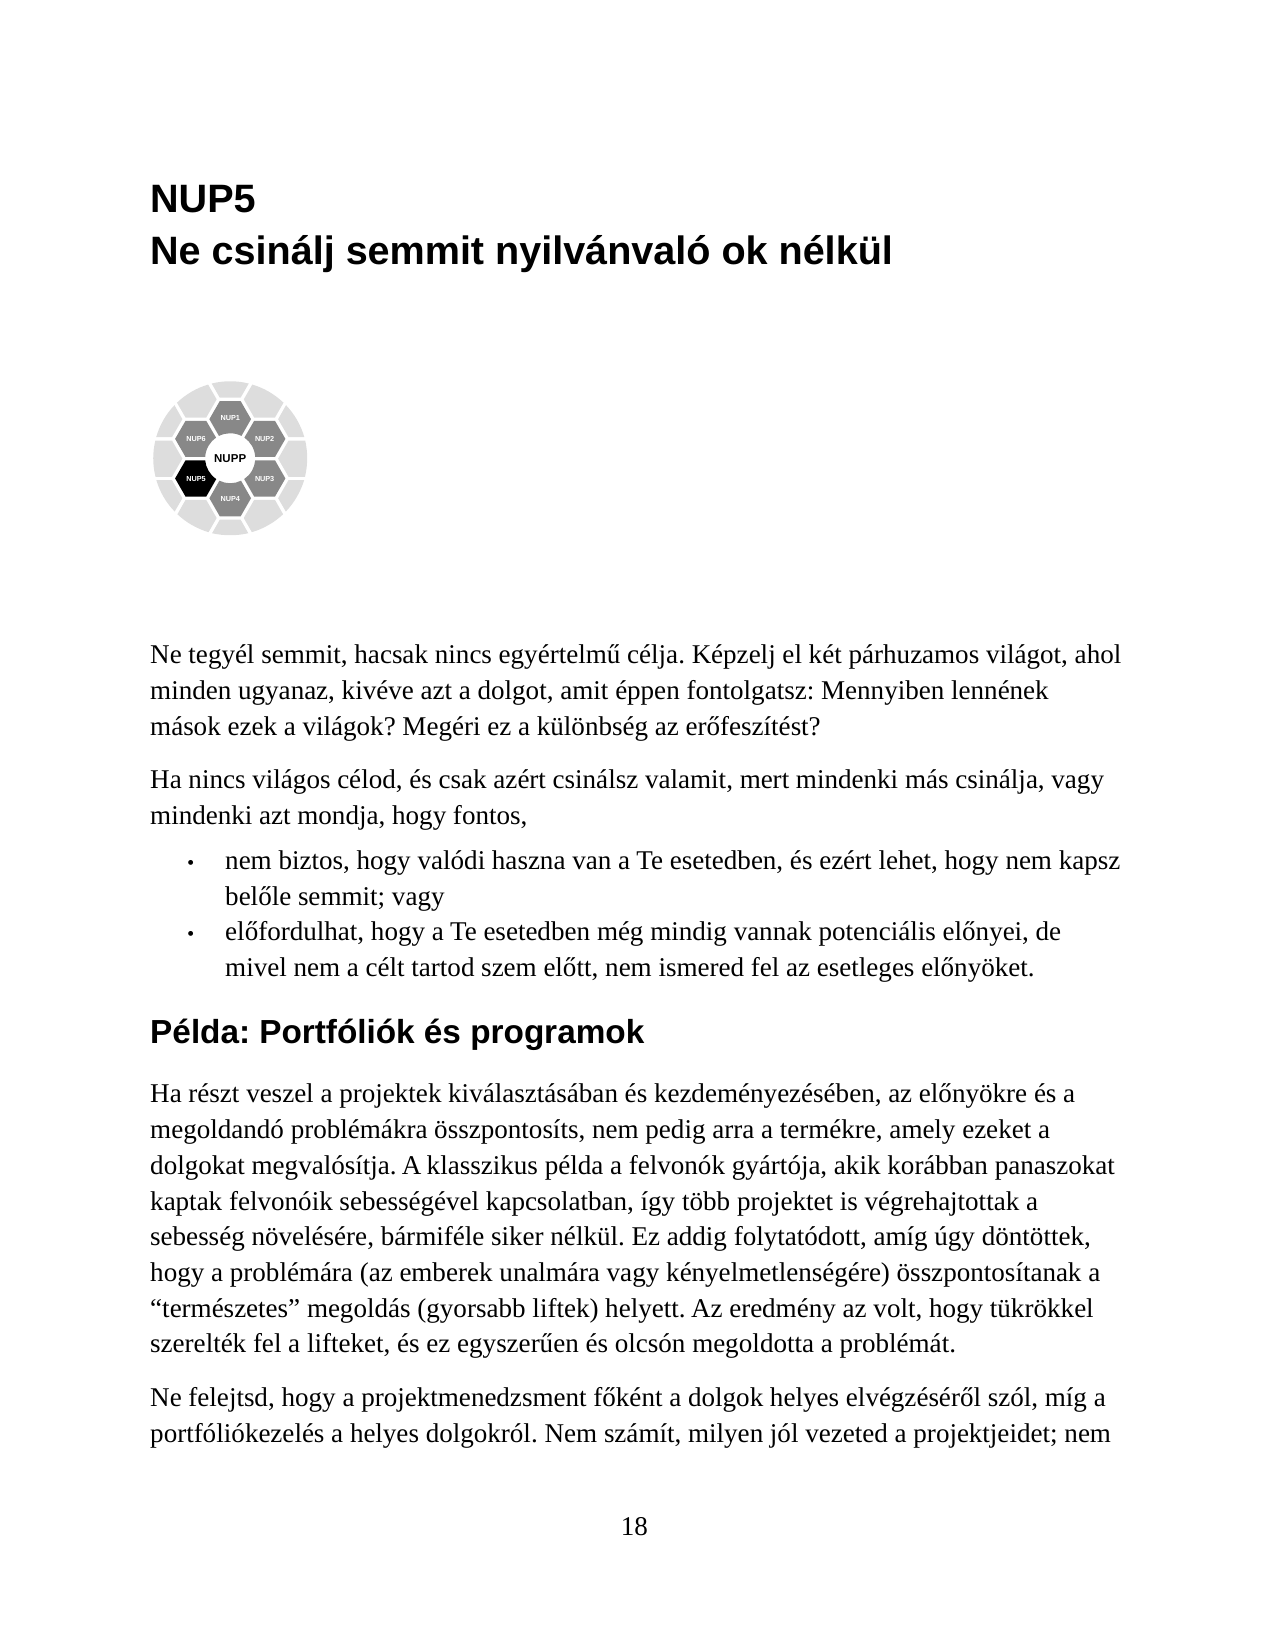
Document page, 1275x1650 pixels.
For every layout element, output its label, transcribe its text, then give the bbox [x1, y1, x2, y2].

subtitle Példa: Portfóliók és programok [150, 1012, 1125, 1050]
text Ha nincs világos célod, és csak azért csinálsz valamit, mert mindenki más csinálja, vagy mindenki azt mondja, hogy fontos, [150, 763, 1125, 830]
text Ne felejtsd, hogy a projektmenedzsment főként a dolgok helyes elvégzéséről szól, míg a portfóliókezelés a helyes dolgokról. Nem számít, milyen jól vezeted a projektjeidet; nem [150, 1381, 1125, 1448]
subtitle NUP5 Ne csinálj semmit nyilvánvaló ok nélkül [150, 175, 1125, 273]
list előfordulhat, hogy a Te esetedben még mindig vannak potenciális előnyei, de mivel nem a célt tartod szem előtt, nem ismered fel az esetleges előnyöket. [187, 915, 1125, 982]
text Ne tegyél semmit, hacsak nincs egyértelmű célja. Képzelj el két párhuzamos világot, ahol minden ugyanaz, kivéve azt a dolgot, amit éppen fontolgatsz: Mennyiben lennének mások ezek a világok? Megéri ez a különbség az erőfeszítést? [150, 638, 1125, 741]
text Ha részt veszel a projektek kiválasztásában és kezdeményezésében, az előnyökre és a megoldandó problémákra összpontosíts, nem pedig arra a termékre, amely ezeket a dolgokat megvalósítja. A klasszikus példa a felvonók gyártója, akik korábban panaszokat kaptak felvonóik sebességével kapcsolatban, így több projektet is végrehajtottak a sebesség növelésére, bármiféle siker nélkül. Ez addig folytatódott, amíg úgy döntöttek, hogy a problémára (az emberek unalmára vagy kényelmetlenségére) összpontosítanak a “természetes” megoldás (gyorsabb liftek) helyett. Az eredmény az volt, hogy tükrökkel szerelték fel a lifteket, és ez egyszerűen és olcsón megoldotta a problémát. [150, 1077, 1125, 1359]
list nem biztos, hogy valódi haszna van a Te esetedben, és ezért lehet, hogy nem kapsz belőle semmit; vagy [187, 844, 1125, 911]
